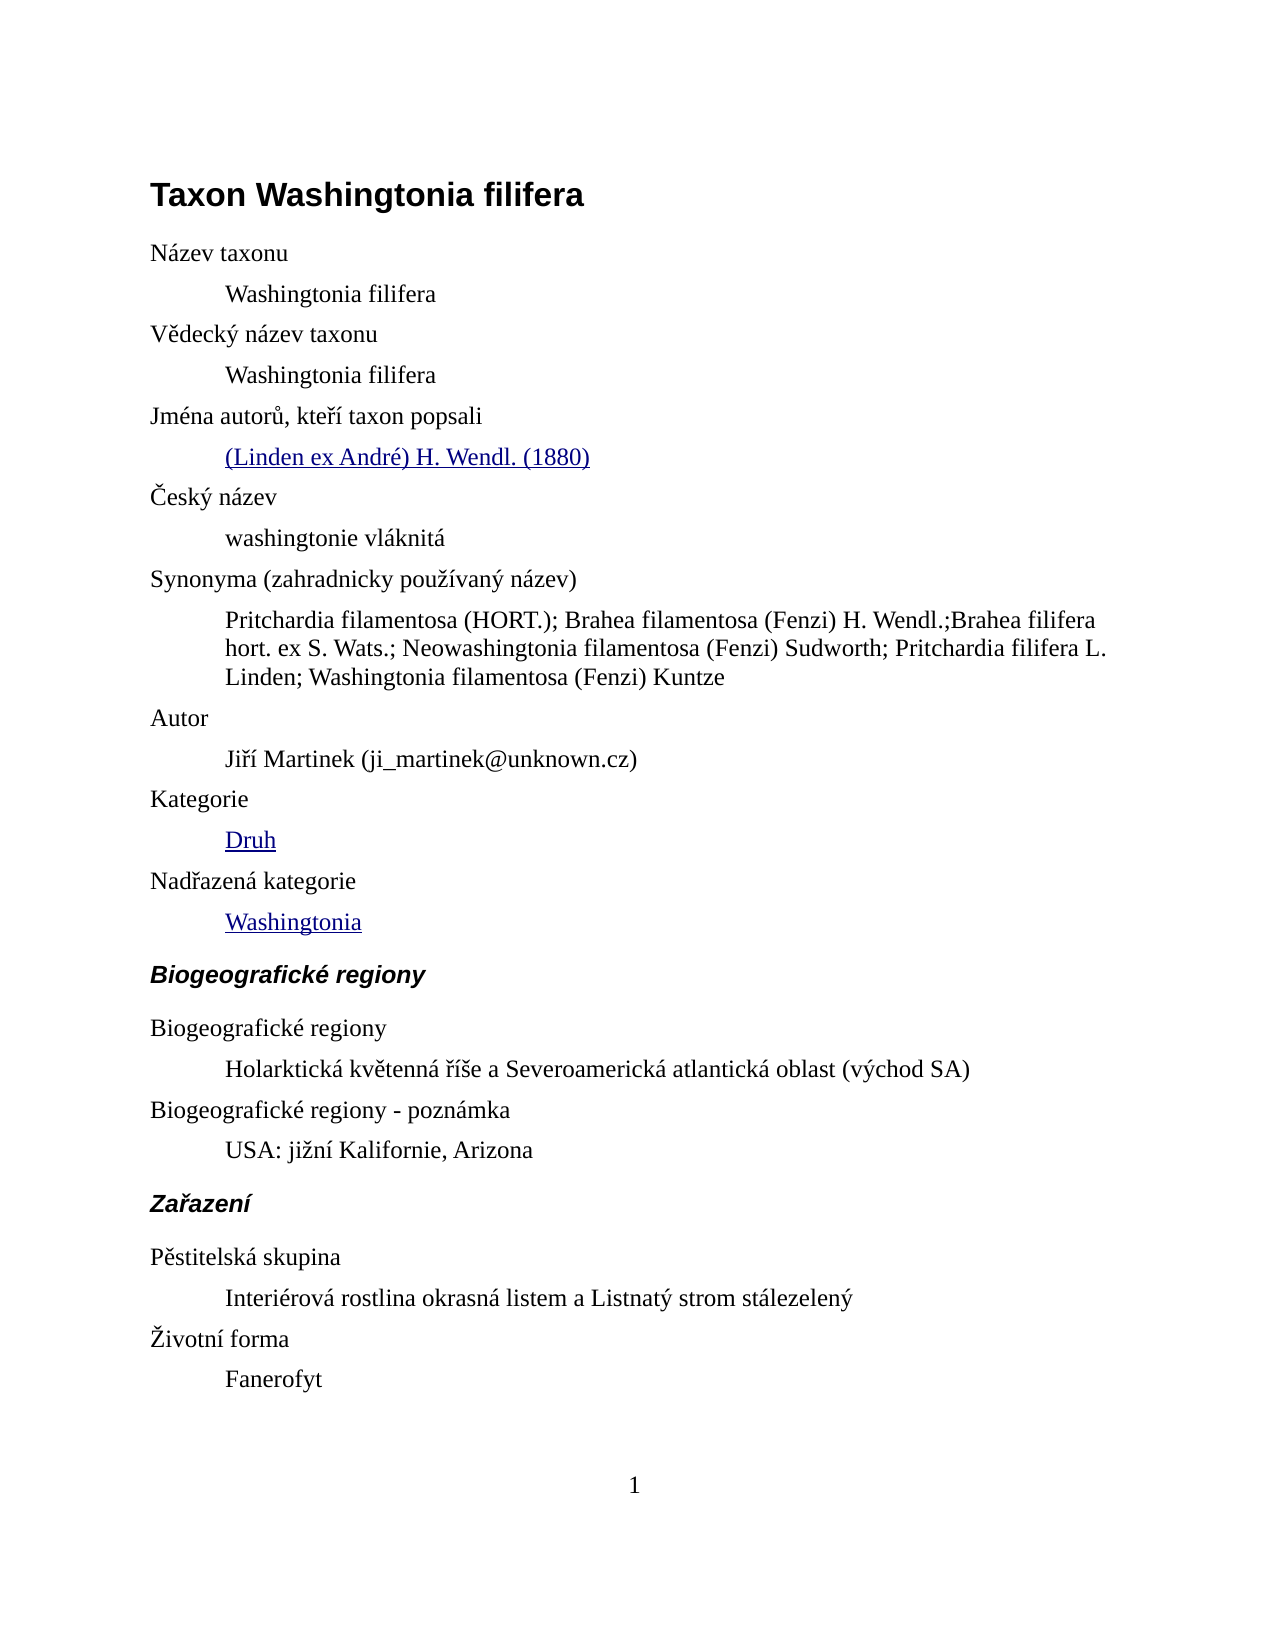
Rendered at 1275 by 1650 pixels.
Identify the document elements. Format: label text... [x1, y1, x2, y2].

text Fanerofyt [225, 1364, 1125, 1393]
text Jména autorů, kteří taxon popsali [150, 401, 1125, 430]
text Kategorie [150, 784, 1125, 813]
text Životní forma [150, 1324, 1125, 1352]
text Pritchardia filamentosa (HORT.); Brahea filamentosa (Fenzi) H. Wendl.;Brahea filifera hort. ex S. Wats.; Neowashingtonia filamentosa (Fenzi) Sudworth; Pritchardia filifera L. Linden; Washingtonia filamentosa (Fenzi) Kuntze [225, 605, 1125, 691]
text Český název [150, 482, 1125, 511]
text Vědecký název taxonu [150, 319, 1125, 348]
text Washingtonia filifera [225, 360, 1125, 389]
text Nadřazená kategorie [150, 866, 1125, 894]
text Interiérová rostlina okrasná listem a Listnatý strom stálezelený [225, 1283, 1125, 1312]
text Pěstitelská skupina [150, 1242, 1125, 1271]
text washingtonie vláknitá [225, 523, 1125, 552]
text Druh [225, 825, 1125, 854]
text Washingtonia filifera [225, 279, 1125, 308]
text Jiří Martinek (ji_martinek@unknown.cz) [225, 744, 1125, 772]
subtitle Zařazení [150, 1189, 1125, 1218]
text Washingtonia [225, 907, 1125, 935]
text Biogeografické regiony [150, 1013, 1125, 1042]
text Autor [150, 703, 1125, 732]
subtitle Biogeografické regiony [150, 960, 1125, 989]
text Biogeografické regiony - poznámka [150, 1095, 1125, 1123]
text Název taxonu [150, 238, 1125, 267]
text Synonyma (zahradnicky používaný název) [150, 564, 1125, 593]
text Holarktická květenná říše a Severoamerická atlantická oblast (východ SA) [225, 1054, 1125, 1083]
text (Linden ex André) H. Wendl. (1880) [225, 442, 1125, 471]
text USA: jižní Kalifornie, Arizona [225, 1136, 1125, 1164]
subtitle Taxon Washingtonia filifera [150, 175, 1125, 214]
